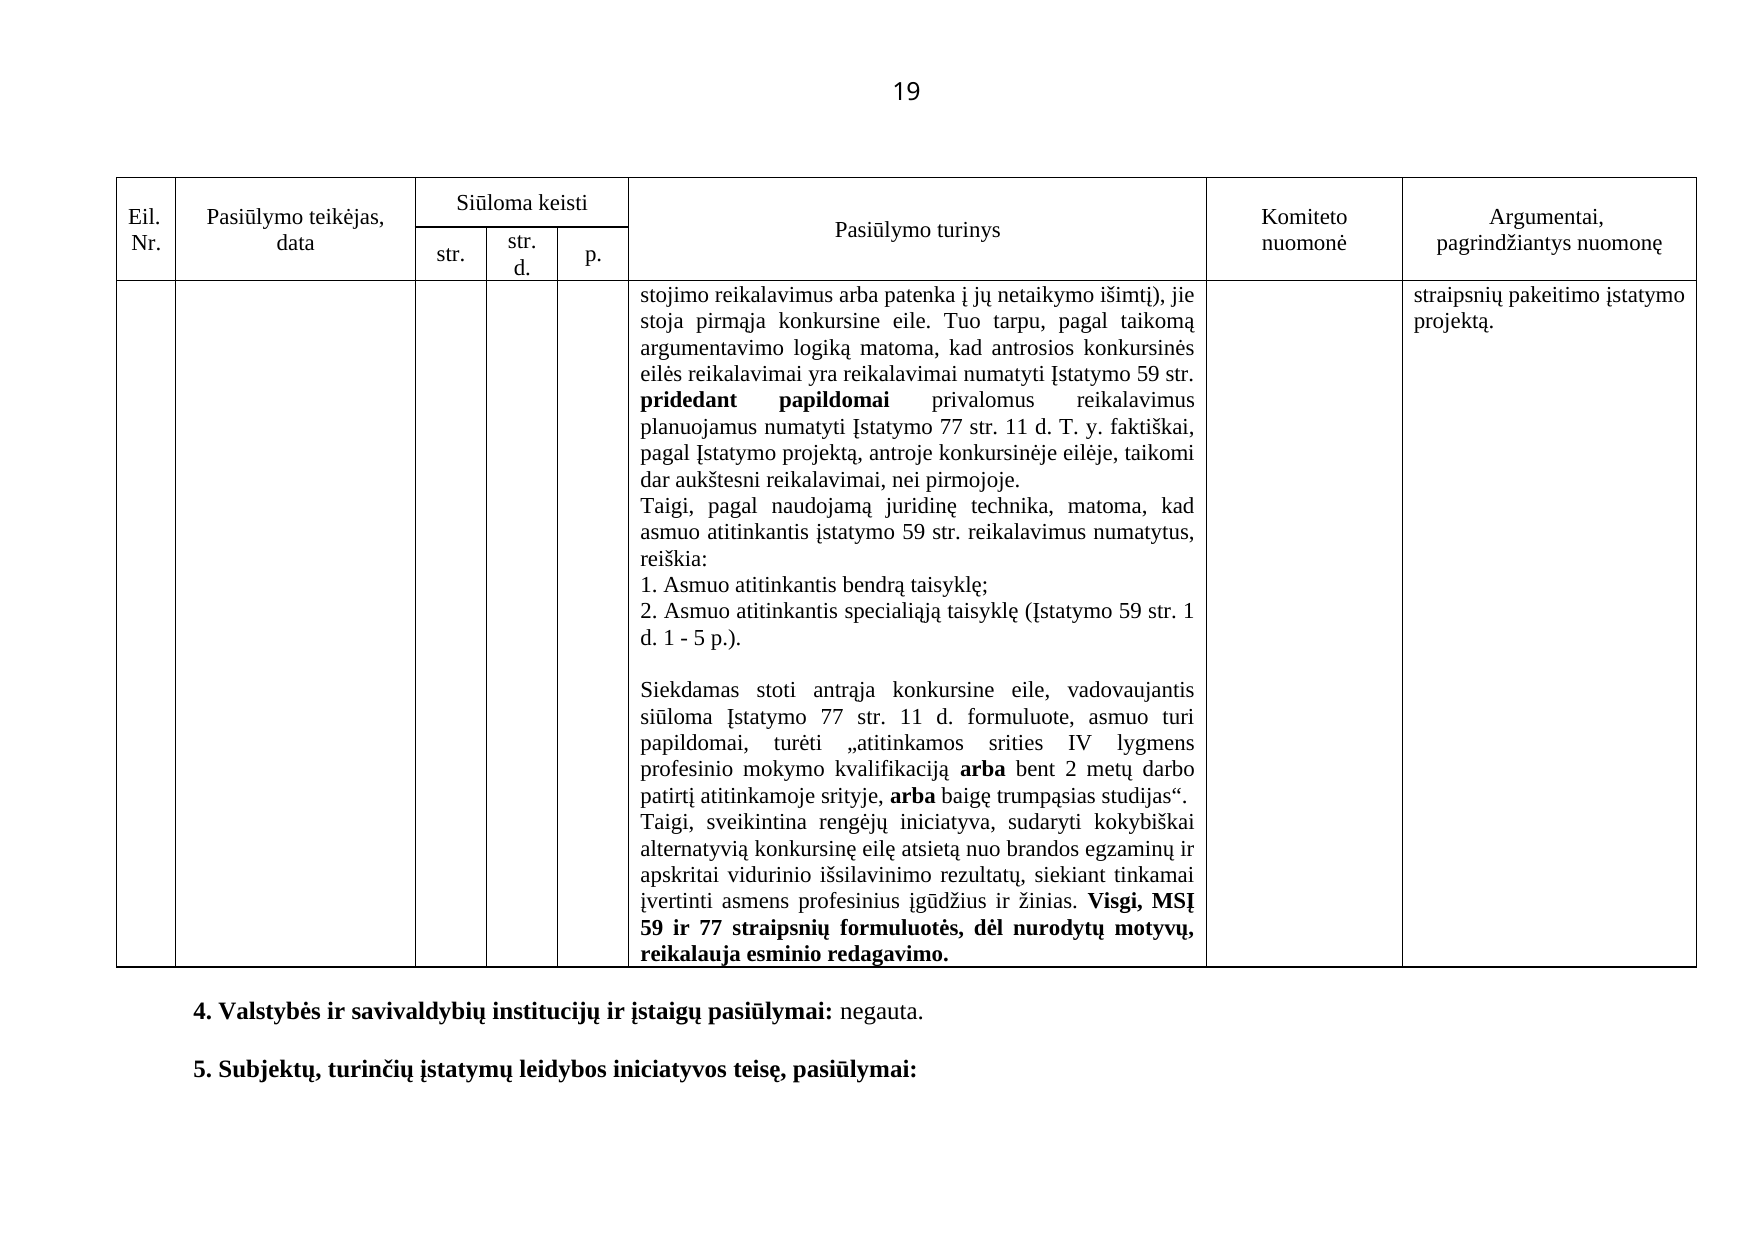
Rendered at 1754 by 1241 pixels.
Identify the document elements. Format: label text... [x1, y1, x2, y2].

subtitle 5. Subjektų, turinčių įstatymų leidybos iniciatyvos teisę, pasiūlymai: [118, 1054, 1695, 1082]
table_cell [117, 281, 175, 966]
table_cell [1207, 281, 1402, 966]
table_header Komiteto nuomonė [1207, 178, 1402, 280]
table_cell str. [416, 228, 486, 280]
table_header Eil. Nr. [117, 178, 175, 280]
table_header Pasiūlymo teikėjas, data [176, 178, 415, 280]
table_cell straipsnių pakeitimo įstatymo projektą. [1403, 281, 1696, 966]
table_cell stojimo reikalavimus arba patenka į jų netaikymo išimtį), jie stoja pirmąja konkursine eile. Tuo tarpu, pagal taikomą argumentavimo logiką matoma, kad antrosios konkursinės eilės reikalavimai yra reikalavimai numatyti Įstatymo 59 str. pridedant papildomai privalomus reikalavimus planuojamus numatyti Įstatymo 77 str. 11 d. T. y. faktiškai, pagal Įstatymo projektą, antroje konkursinėje eilėje, taikomi dar aukštesni reikalavimai, nei pirmojoje. Taigi, pagal naudojamą juridinę technika, matoma, kad asmuo atitinkantis įstatymo 59 str. reikalavimus numatytus, reiškia: 1. Asmuo atitinkantis bendrą taisyklę; 2. Asmuo atitinkantis specialiąją taisyklę (Įstatymo 59 str. 1 d. 1 - 5 p.). Siekdamas stoti antrąja konkursine eile, vadovaujantis siūloma Įstatymo 77 str. 11 d. formuluote, asmuo turi papildomai, turėti „atitinkamos srities IV lygmens profesinio mokymo kvalifikaciją arba bent 2 metų darbo patirtį atitinkamoje srityje, arba baigę trumpąsias studijas“. Taigi, sveikintina rengėjų iniciatyva, sudaryti kokybiškai alternatyvią konkursinę eilę atsietą nuo brandos egzaminų ir apskritai vidurinio išsilavinimo rezultatų, siekiant tinkamai įvertinti asmens profesinius įgūdžius ir žinias. Visgi, MSĮ 59 ir 77 straipsnių formuluotės, dėl nurodytų motyvų, reikalauja esminio redagavimo. [629, 281, 1206, 966]
table_cell str. d. [487, 228, 557, 280]
table_header Pasiūlymo turinys [629, 178, 1206, 280]
table_cell [416, 281, 486, 966]
table_cell [558, 281, 628, 966]
table_cell [176, 281, 415, 966]
table_header Siūloma keisti [416, 178, 628, 226]
table_cell p. [558, 228, 628, 280]
table_cell [487, 281, 557, 966]
table_header Argumentai, pagrindžiantys nuomonę [1403, 178, 1696, 280]
subtitle 4. Valstybės ir savivaldybių institucijų ir įstaigų pasiūlymai: negauta. [118, 996, 1695, 1025]
